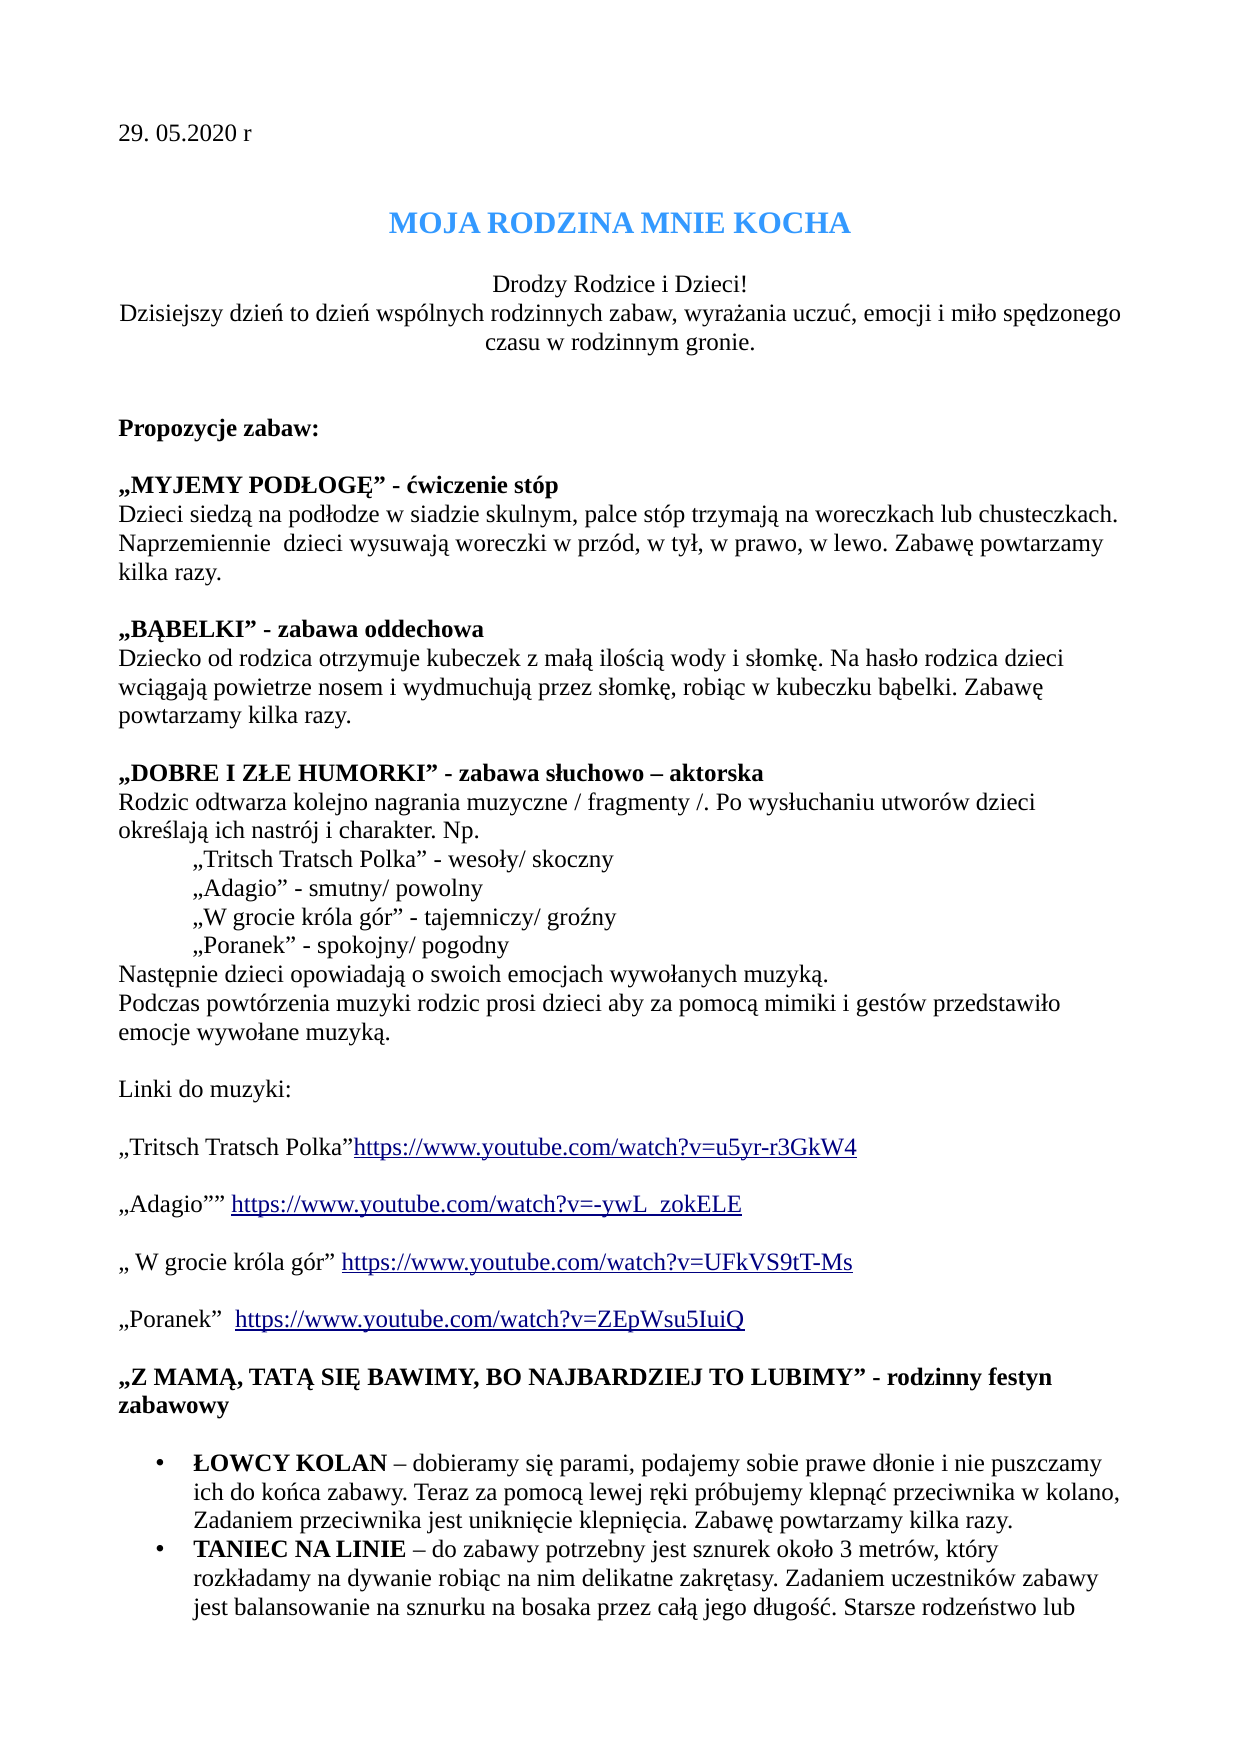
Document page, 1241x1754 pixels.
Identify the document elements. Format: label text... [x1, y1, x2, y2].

text MOJA RODZINA MNIE KOCHA [118, 204, 1122, 240]
text Rodzic odtwarza kolejno nagrania muzyczne / fragmenty /. Po wysłuchaniu utworów dzieci określają ich nastrój i charakter. Np. [118, 787, 1122, 844]
text Dzieci siedzą na podłodze w siadzie skulnym, palce stóp trzymają na woreczkach lub chusteczkach. Naprzemiennie dzieci wysuwają woreczki w przód, w tył, w prawo, w lewo. Zabawę powtarzamy kilka razy. [118, 499, 1122, 585]
text „BĄBELKI” - zabawa oddechowa [118, 614, 1122, 643]
text Podczas powtórzenia muzyki rodzic prosi dzieci aby za pomocą mimiki i gestów przedstawiło emocje wywołane muzyką. [118, 988, 1122, 1045]
text Następnie dzieci opowiadają o swoich emocjach wywołanych muzyką. [118, 959, 1122, 988]
text „W grocie króla gór” - tajemniczy/ groźny [118, 902, 1122, 930]
list TANIEC NA LINIE – do zabawy potrzebny jest sznurek około 3 metrów, który rozkładamy na dywanie robiąc na nim delikatne zakrętasy. Zadaniem uczestników zabawy jest balansowanie na sznurku na bosaka przez całą jego długość. Starsze rodzeństwo lub [156, 1534, 1122, 1620]
text Propozycje zabaw: [118, 413, 1122, 442]
text „Z MAMĄ, TATĄ SIĘ BAWIMY, BO NAJBARDZIEJ TO LUBIMY” - rodzinny festyn zabawowy [118, 1362, 1122, 1419]
text Drodzy Rodzice i Dzieci! [118, 269, 1122, 298]
text „Adagio” - smutny/ powolny [118, 873, 1122, 902]
list ŁOWCY KOLAN – dobieramy się parami, podajemy sobie prawe dłonie i nie puszczamy ich do końca zabawy. Teraz za pomocą lewej ręki próbujemy klepnąć przeciwnika w kolano, Zadaniem przeciwnika jest uniknięcie klepnięcia. Zabawę powtarzamy kilka razy. [156, 1448, 1122, 1534]
text „Tritsch Tratsch Polka”https://www.youtube.com/watch?v=u5yr-r3GkW4 [118, 1132, 1122, 1160]
text „Poranek” - spokojny/ pogodny [118, 930, 1122, 959]
text Linki do muzyki: [118, 1074, 1122, 1103]
text „MYJEMY PODŁOGĘ” - ćwiczenie stóp [118, 470, 1122, 499]
text Dziecko od rodzica otrzymuje kubeczek z małą ilością wody i słomkę. Na hasło rodzica dzieci wciągają powietrze nosem i wydmuchują przez słomkę, robiąc w kubeczku bąbelki. Zabawę powtarzamy kilka razy. [118, 643, 1122, 729]
text Dzisiejszy dzień to dzień wspólnych rodzinnych zabaw, wyrażania uczuć, emocji i miło spędzonego czasu w rodzinnym gronie. [118, 298, 1122, 355]
text „Adagio”” https://www.youtube.com/watch?v=-ywL_zokELE [118, 1189, 1122, 1218]
text „ W grocie króla gór” https://www.youtube.com/watch?v=UFkVS9tT-Ms [118, 1247, 1122, 1275]
text „DOBRE I ZŁE HUMORKI” - zabawa słuchowo – aktorska [118, 758, 1122, 787]
text „Poranek” https://www.youtube.com/watch?v=ZEpWsu5IuiQ [118, 1304, 1122, 1333]
text 29. 05.2020 r [118, 118, 1122, 147]
text „Tritsch Tratsch Polka” - wesoły/ skoczny [118, 844, 1122, 873]
